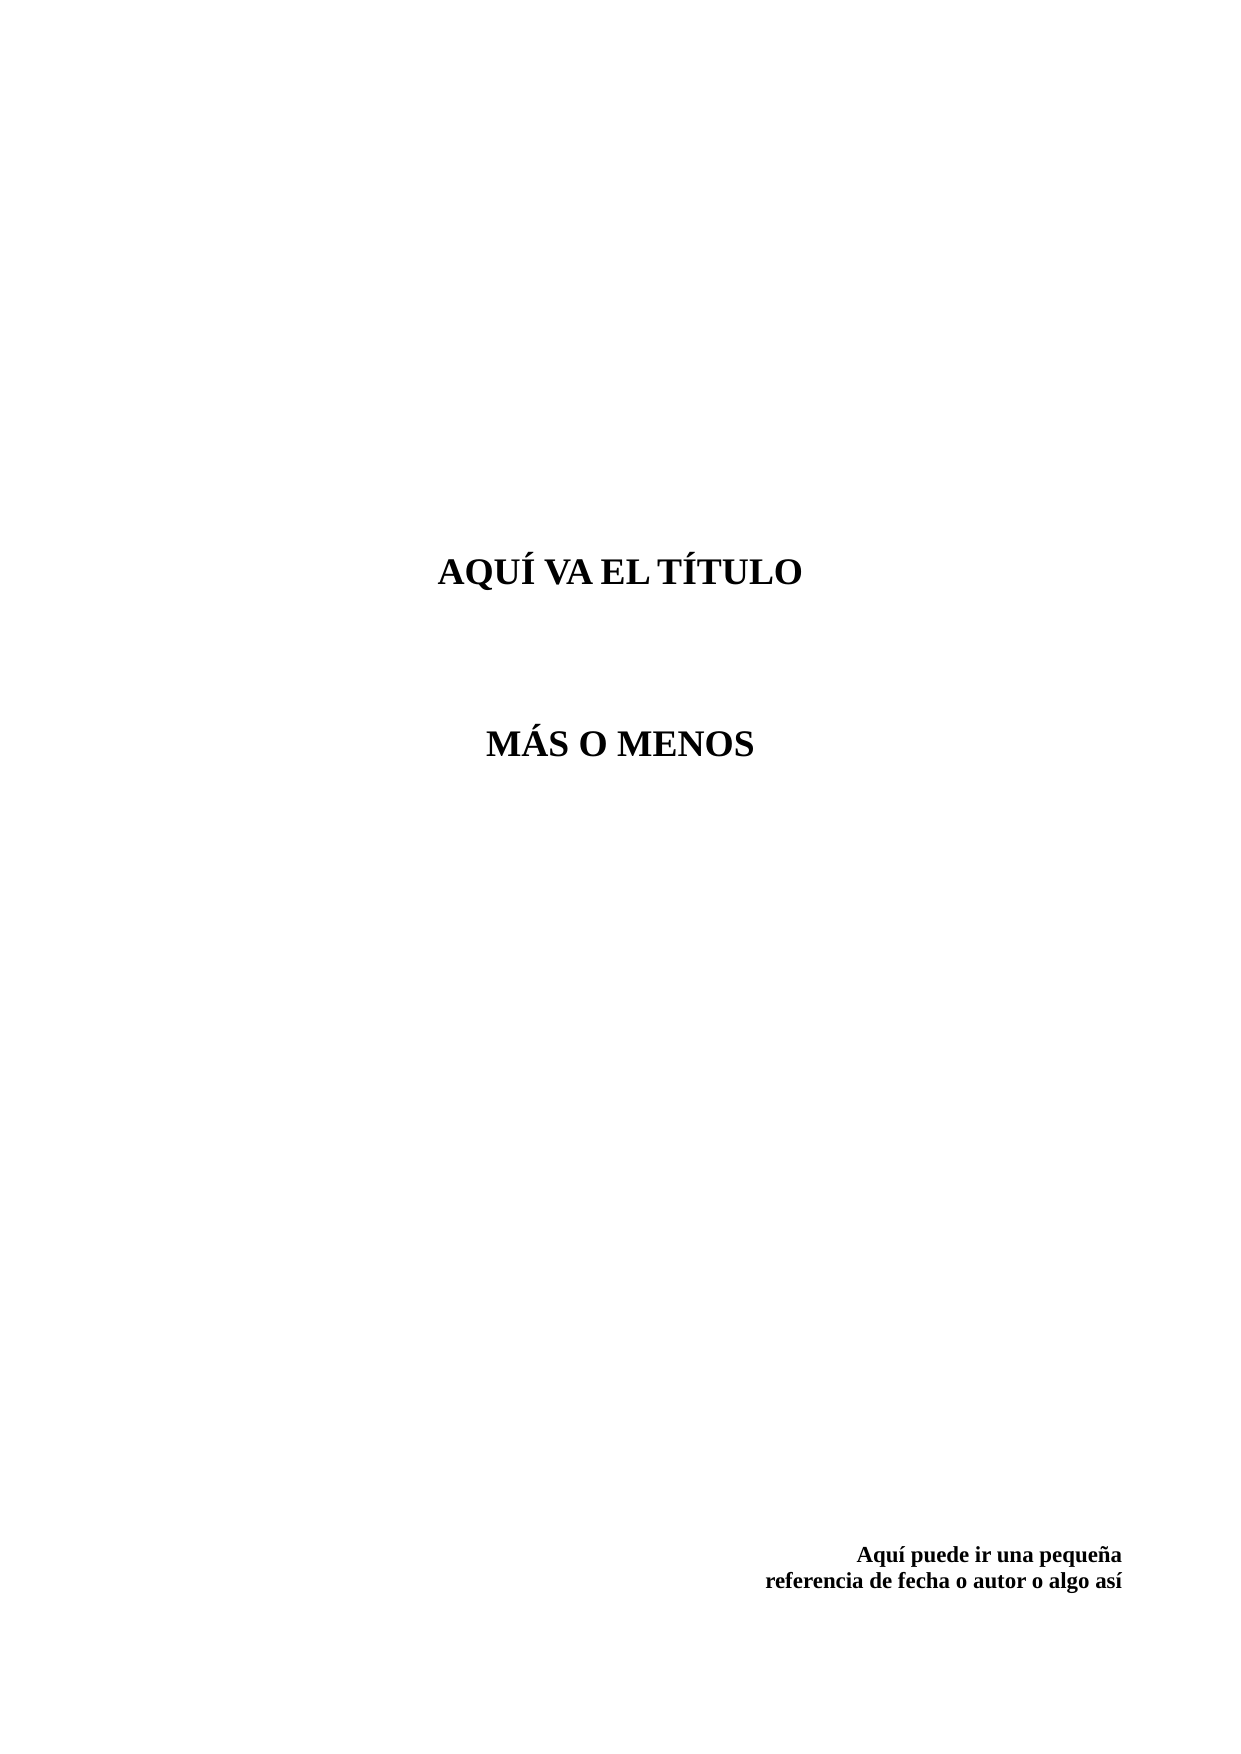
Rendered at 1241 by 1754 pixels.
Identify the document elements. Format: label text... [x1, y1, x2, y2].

text AQUÍ VA EL TÍTULO [118, 549, 1122, 592]
text MÁS O MENOS [118, 722, 1122, 765]
text referencia de fecha o autor o algo así [118, 1568, 1122, 1594]
text Aquí puede ir una pequeña [118, 1541, 1122, 1568]
